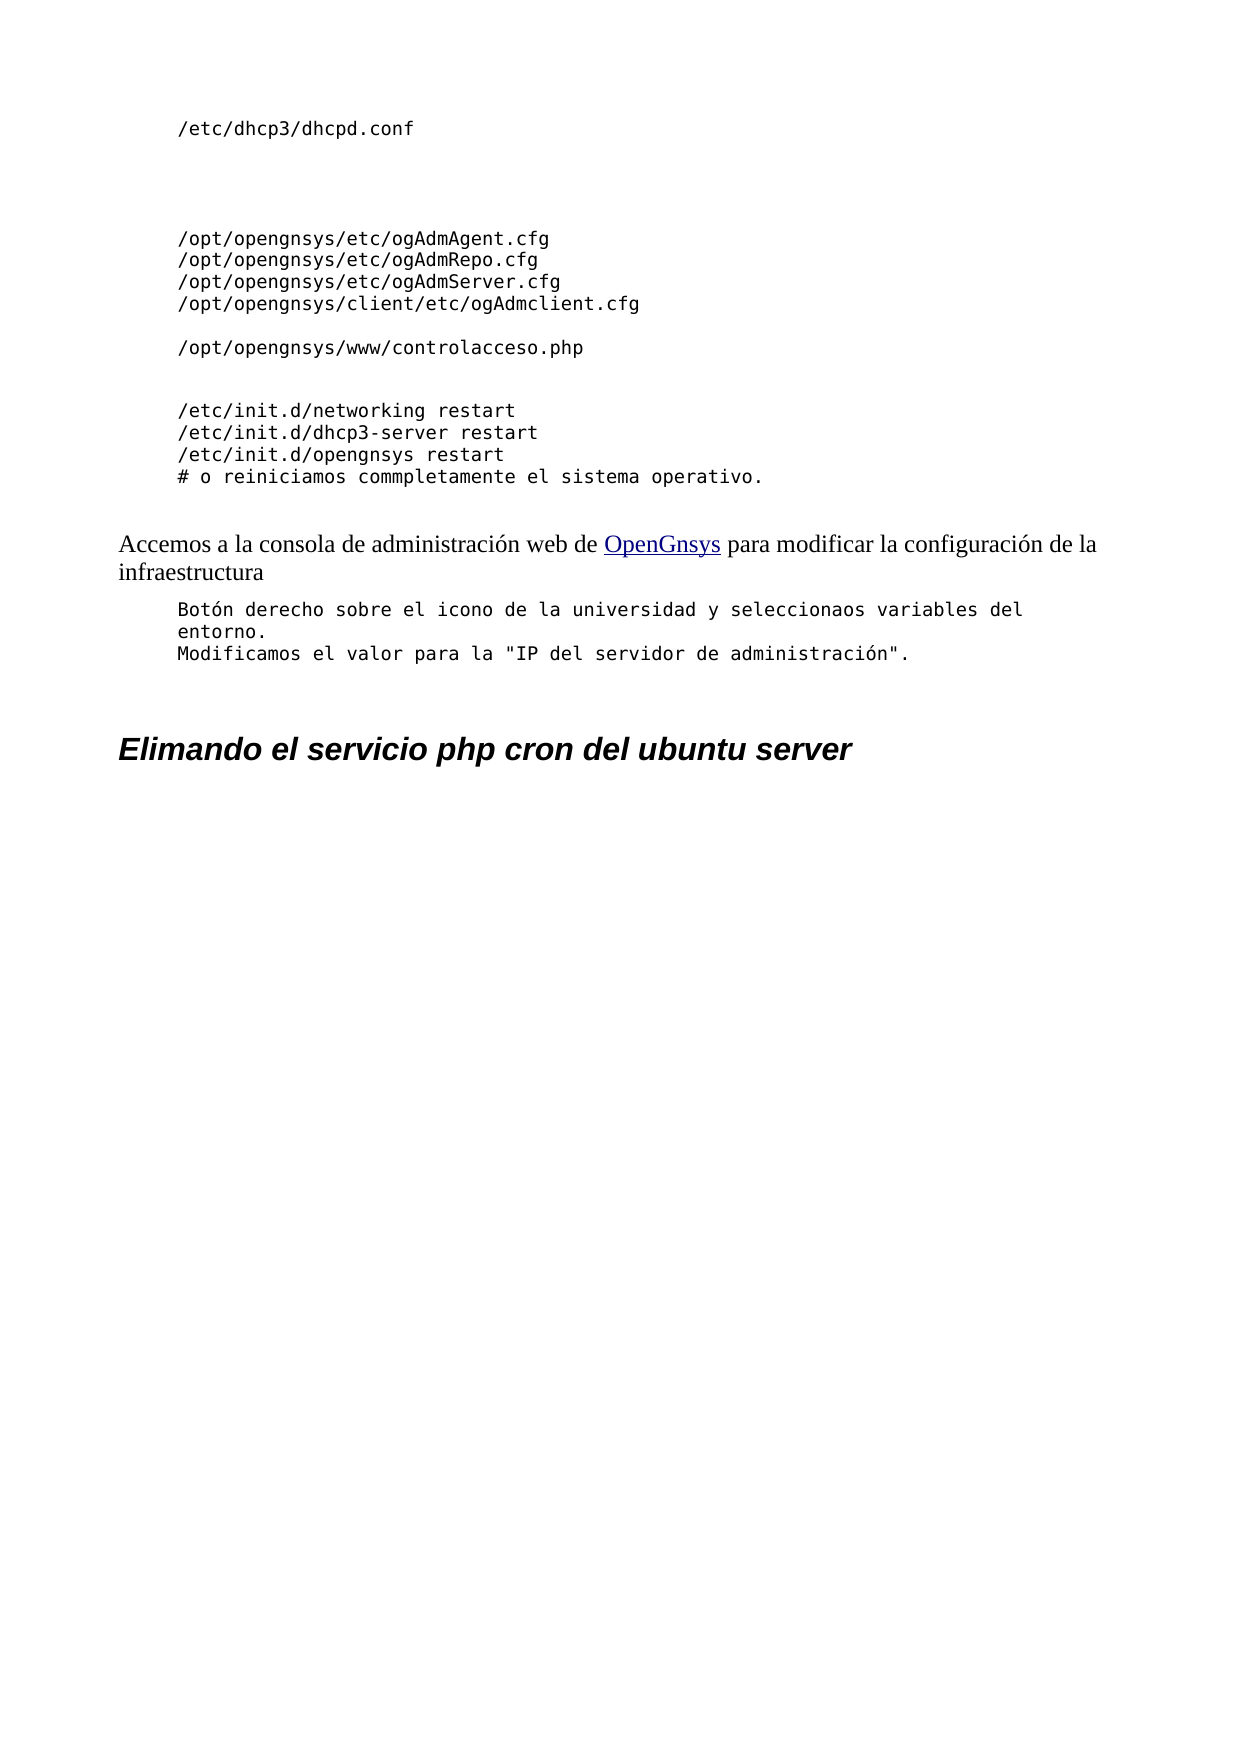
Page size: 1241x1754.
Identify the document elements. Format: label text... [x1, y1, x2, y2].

subtitle Elimando el servicio php cron del ubuntu server [118, 731, 1122, 767]
text /etc/init.d/networking restart /etc/init.d/dhcp3-server restart /etc/init.d/opengnsys restart # o reiniciamos commpletamente el sistema operativo. [177, 400, 1063, 487]
text /etc/dhcp3/dhcpd.conf /opt/opengnsys/etc/ogAdmAgent.cfg /opt/opengnsys/etc/ogAdmRepo.cfg /opt/opengnsys/etc/ogAdmServer.cfg /opt/opengnsys/client/etc/ogAdmclient.cfg /opt/opengnsys/www/controlacceso.php [177, 118, 1063, 359]
text Accemos a la consola de administración web de OpenGnsys para modificar la configuración de la infraestructura [118, 529, 1122, 586]
text Botón derecho sobre el icono de la universidad y seleccionaos variables del entorno. Modificamos el valor para la "IP del servidor de administración". [177, 599, 1063, 664]
